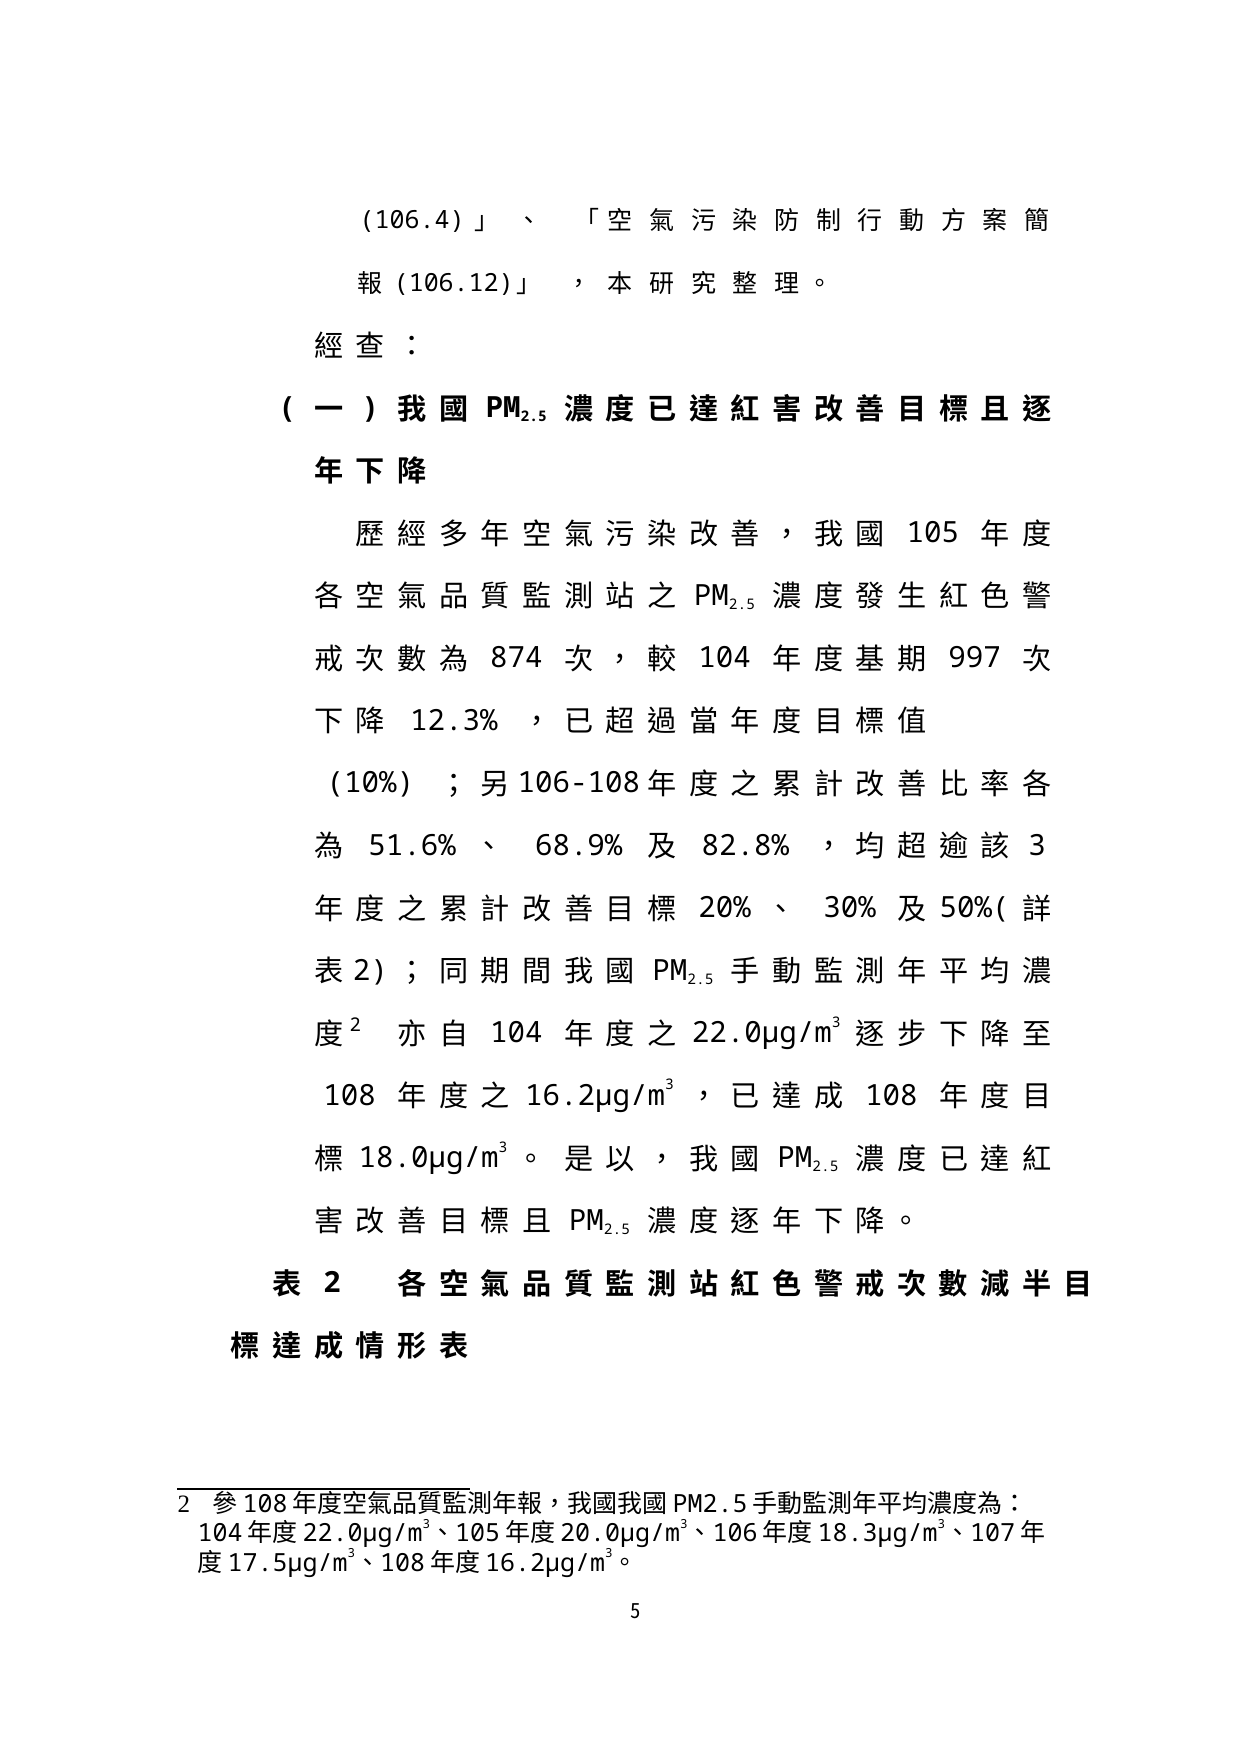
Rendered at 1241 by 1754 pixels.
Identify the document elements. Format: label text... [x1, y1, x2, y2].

text 經查： [242, 302, 1058, 365]
text 參108年度空氣品質監測年報，我國我國PM2.5手動監測年平均濃度為：104年度22.0μg/m3、105年度20.0μg/m3、106年度18.3μg/m3、107年度17.5μg/m3、108年度16.2μg/m3。 [177, 1489, 1063, 1577]
text 表2 各空氣品質監測站紅色警戒次數減半目標達成情形表 [212, 1240, 1131, 1365]
text 歷經多年空氣污染改善，我國105年度各空氣品質監測站之PM2.5濃度發生紅色警戒次數為874次，較104年度基期997次下降12.3%，已超過當年度目標值(10%)；另106-108年度之累計改善比率各為51.6%、68.9%及82.8%，均超逾該3年度之累計改善目標20%、30%及50%(詳表2)；同期間我國PM2.5手動監測年平均濃度亦自104年度之22.0μg/m3逐步下降至108年度之16.2μg/m3，已達成108年度目標18.0μg/m3。是以，我國PM2.5濃度已達紅害改善目標且PM2.5濃度逐年下降。 [271, 490, 1058, 1240]
text (一)我國PM2.5濃度已達紅害改善目標且逐年下降 [242, 365, 1058, 490]
text (106.4)」、「空氣污染防制行動方案簡報(106.12)」，本研究整理。 [231, 177, 1058, 302]
